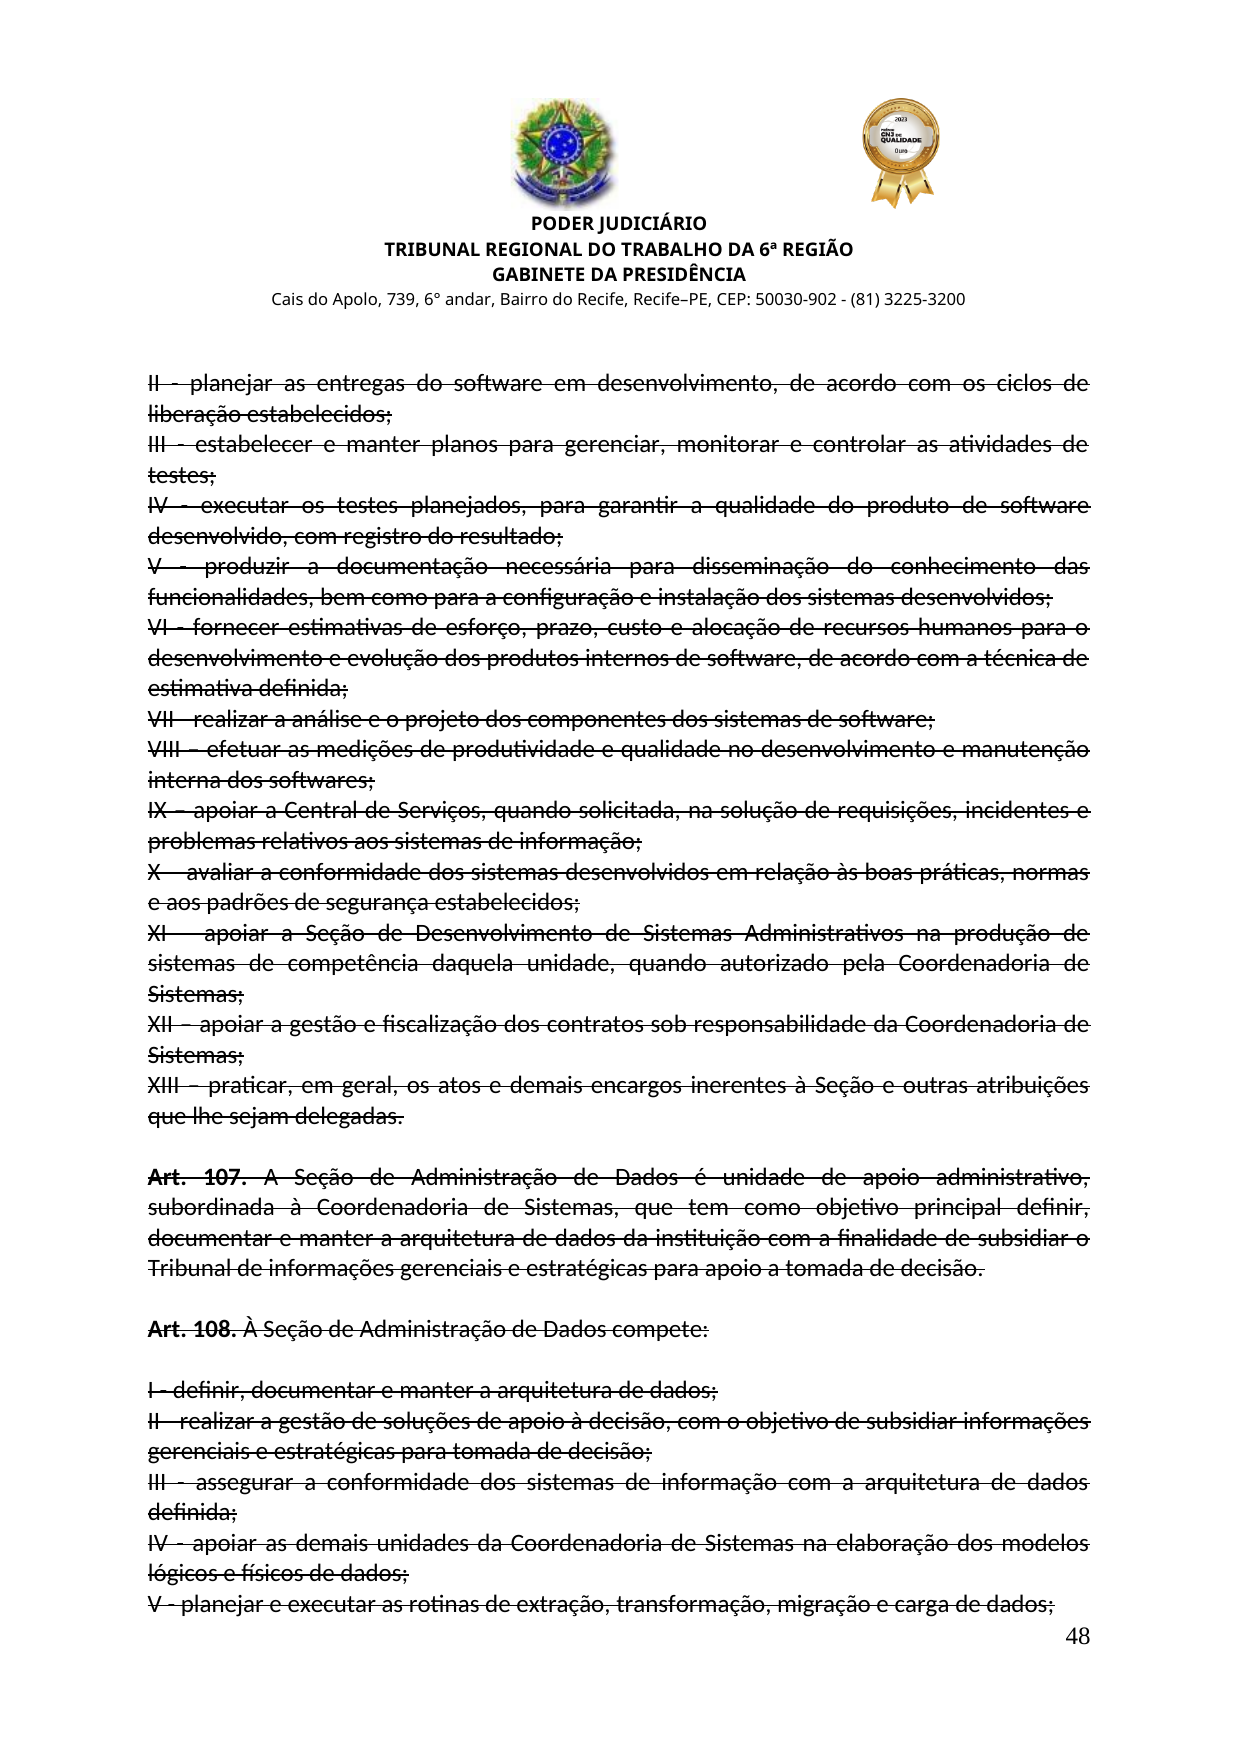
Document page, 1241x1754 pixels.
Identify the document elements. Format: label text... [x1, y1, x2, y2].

text IV - apoiar as demais unidades da Coordenadoria de Sistemas na elaboração dos modelos lógicos e físicos de dados; [147, 1527, 1090, 1544]
text XI – apoiar a Seção de Desenvolvimento de Sistemas Administrativos na produção de sistemas de competência daquela unidade, quando autorizado pela Coordenadoria de Sistemas; [147, 917, 1090, 933]
text XIII – praticar, em geral, os atos e demais encargos inerentes à Seção e outras atribuições que lhe sejam delegadas. [147, 1069, 1090, 1086]
text VIII – efetuar as medições de produtividade e qualidade no desenvolvimento e manutenção interna dos softwares; [147, 733, 1090, 750]
text II - planejar as entregas do software em desenvolvimento, de acordo com os ciclos de liberação estabelecidos; [147, 367, 1090, 384]
text XII – apoiar a gestão e fiscalização dos contratos sob responsabilidade da Coordenadoria de Sistemas; [147, 1026, 1090, 1069]
text III - assegurar a conformidade dos sistemas de informação com a arquitetura de dados definida; [147, 1466, 1090, 1483]
text V - produzir a documentação necessária para disseminação do conhecimento das funcionalidades, bem como para a configuração e instalação dos sistemas desenvolvidos; [147, 550, 1090, 567]
text XIII – praticar, em geral, os atos e demais encargos inerentes à Seção e outras atribuições que lhe sejam delegadas. [147, 1087, 1090, 1130]
text III - assegurar a conformidade dos sistemas de informação com a arquitetura de dados definida; [147, 1484, 1090, 1527]
text IV - apoiar as demais unidades da Coordenadoria de Sistemas na elaboração dos modelos lógicos e físicos de dados; [147, 1545, 1090, 1588]
text VI - fornecer estimativas de esforço, prazo, custo e alocação de recursos humanos para o desenvolvimento e evolução dos produtos internos de software, de acordo com a técnica de estimativa definida; [147, 629, 1090, 703]
text XI – apoiar a Seção de Desenvolvimento de Sistemas Administrativos na produção de sistemas de competência daquela unidade, quando autorizado pela Coordenadoria de Sistemas; [147, 965, 1090, 1008]
text II - realizar a gestão de soluções de apoio à decisão, com o objetivo de subsidiar informações gerenciais e estratégicas para tomada de decisão; [147, 1405, 1090, 1421]
text Art. 107. A Seção de Administração de Dados é unidade de apoio administrativo, subordinada à Coordenadoria de Sistemas, que tem como objetivo principal definir, documentar e manter a arquitetura de dados da instituição com a finalidade de subsidiar o Tribunal de informações gerenciais e estratégicas para apoio a tomada de decisão. [147, 1209, 1090, 1238]
text Art. 107. A Seção de Administração de Dados é unidade de apoio administrativo, subordinada à Coordenadoria de Sistemas, que tem como objetivo principal definir, documentar e manter a arquitetura de dados da instituição com a finalidade de subsidiar o Tribunal de informações gerenciais e estratégicas para apoio a tomada de decisão. [147, 1161, 1090, 1177]
text IX – apoiar a Central de Serviços, quando solicitada, na solução de requisições, incidentes e problemas relativos aos sistemas de informação; [147, 794, 1090, 811]
text X – avaliar a conformidade dos sistemas desenvolvidos em relação às boas práticas, normas e aos padrões de segurança estabelecidos; [147, 856, 1090, 872]
text II - planejar as entregas do software em desenvolvimento, de acordo com os ciclos de liberação estabelecidos; [147, 385, 1090, 428]
text V - produzir a documentação necessária para disseminação do conhecimento das funcionalidades, bem como para a configuração e instalação dos sistemas desenvolvidos; [147, 568, 1090, 611]
text Art. 108. À Seção de Administração de Dados compete: [147, 1313, 1090, 1344]
text XI – apoiar a Seção de Desenvolvimento de Sistemas Administrativos na produção de sistemas de competência daquela unidade, quando autorizado pela Coordenadoria de Sistemas; [147, 935, 1090, 964]
text IX – apoiar a Central de Serviços, quando solicitada, na solução de requisições, incidentes e problemas relativos aos sistemas de informação; [147, 812, 1090, 856]
text IV - executar os testes planejados, para garantir a qualidade do produto de software desenvolvido, com registro do resultado; [147, 507, 1090, 550]
text III - estabelecer e manter planos para gerenciar, monitorar e controlar as atividades de testes; [147, 428, 1090, 489]
text VI - fornecer estimativas de esforço, prazo, custo e alocação de recursos humanos para o desenvolvimento e evolução dos produtos internos de software, de acordo com a técnica de estimativa definida; [147, 611, 1090, 628]
text Art. 107. A Seção de Administração de Dados é unidade de apoio administrativo, subordinada à Coordenadoria de Sistemas, que tem como objetivo principal definir, documentar e manter a arquitetura de dados da instituição com a finalidade de subsidiar o Tribunal de informações gerenciais e estratégicas para apoio a tomada de decisão. [147, 1239, 1090, 1283]
text VIII – efetuar as medições de produtividade e qualidade no desenvolvimento e manutenção interna dos softwares; [147, 751, 1090, 794]
text XII – apoiar a gestão e fiscalização dos contratos sob responsabilidade da Coordenadoria de Sistemas; [147, 1008, 1090, 1025]
text II - realizar a gestão de soluções de apoio à decisão, com o objetivo de subsidiar informações gerenciais e estratégicas para tomada de decisão; [147, 1422, 1090, 1466]
text VII - realizar a análise e o projeto dos componentes dos sistemas de software; [147, 703, 1090, 733]
text IV - executar os testes planejados, para garantir a qualidade do produto de software desenvolvido, com registro do resultado; [147, 489, 1090, 506]
text I - definir, documentar e manter a arquitetura de dados; [147, 1374, 1090, 1405]
text Art. 107. A Seção de Administração de Dados é unidade de apoio administrativo, subordinada à Coordenadoria de Sistemas, que tem como objetivo principal definir, documentar e manter a arquitetura de dados da instituição com a finalidade de subsidiar o Tribunal de informações gerenciais e estratégicas para apoio a tomada de decisão. [147, 1179, 1090, 1208]
text V - planejar e executar as rotinas de extração, transformação, migração e carga de dados; [147, 1588, 1090, 1619]
text X – avaliar a conformidade dos sistemas desenvolvidos em relação às boas práticas, normas e aos padrões de segurança estabelecidos; [147, 874, 1090, 917]
